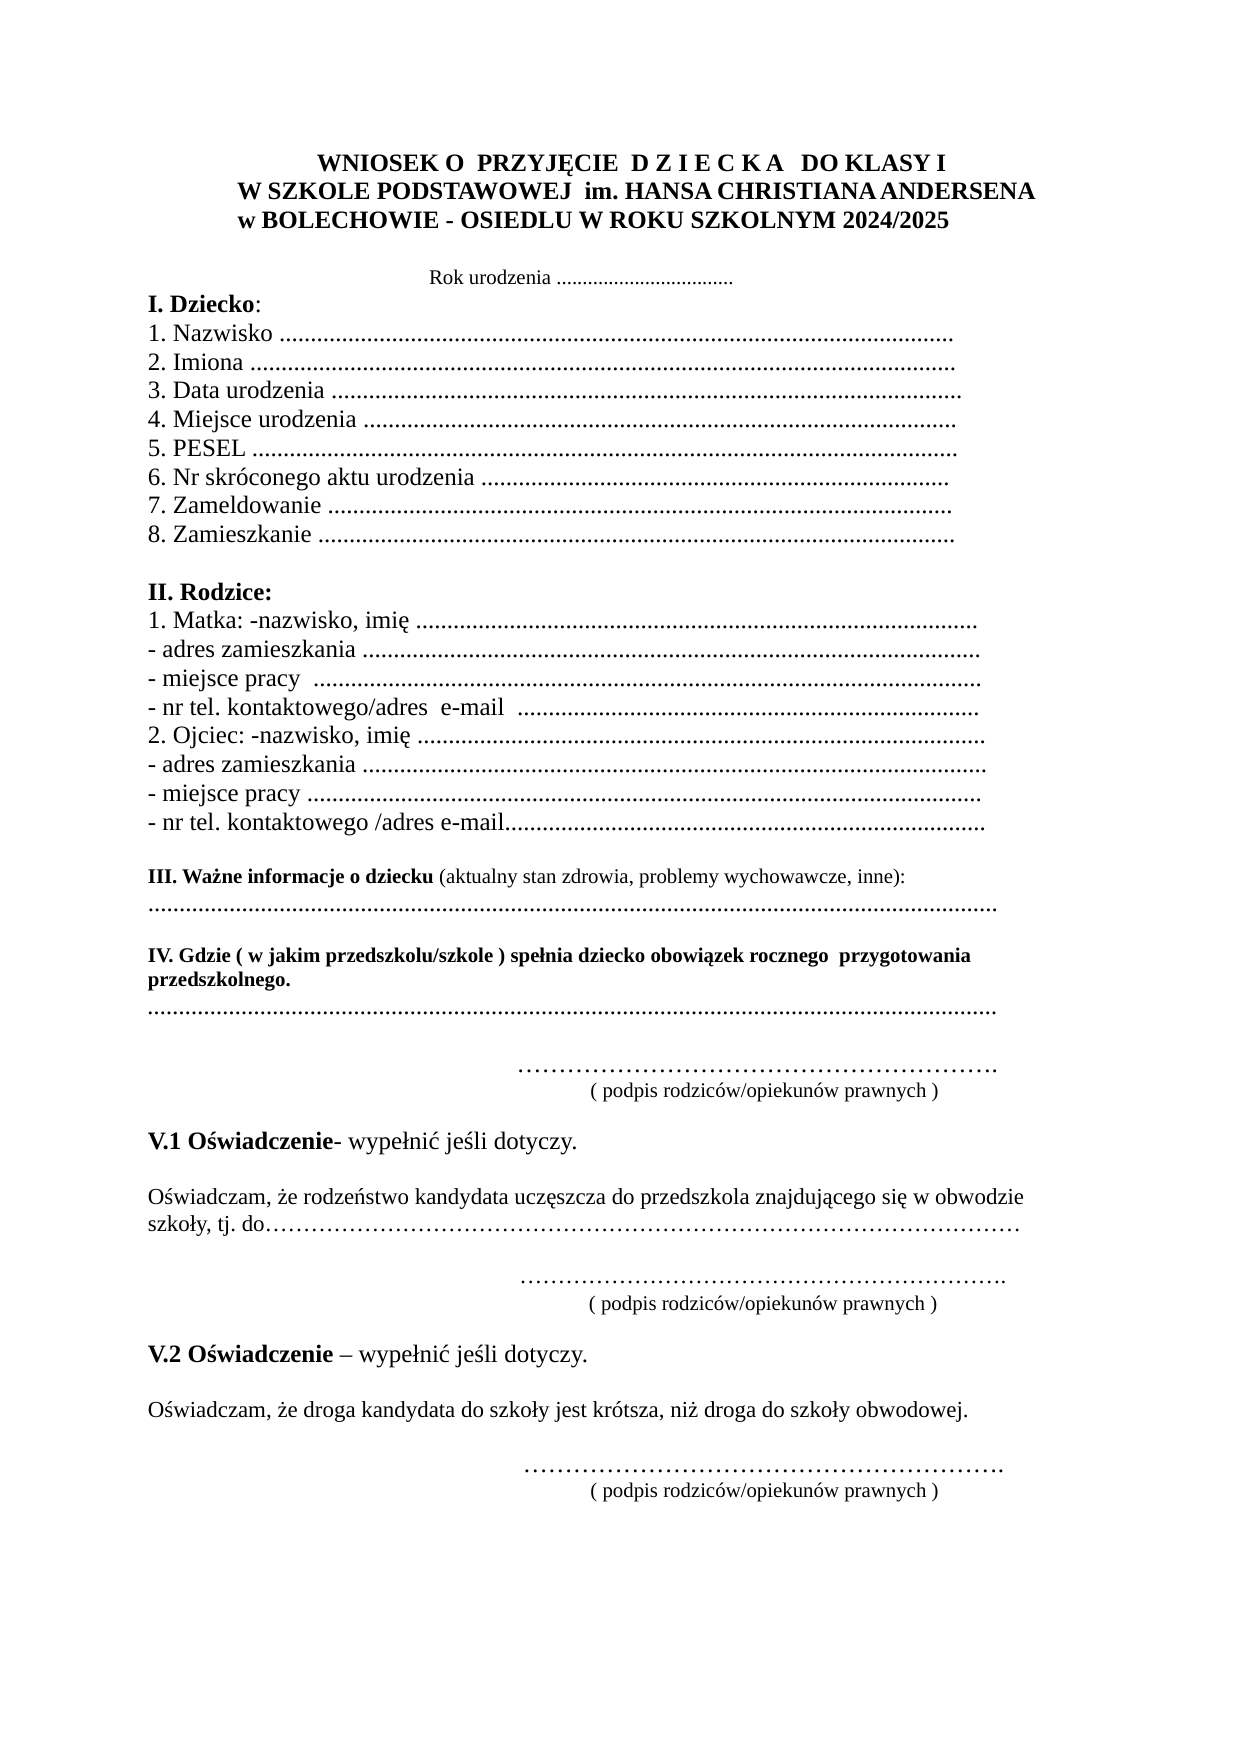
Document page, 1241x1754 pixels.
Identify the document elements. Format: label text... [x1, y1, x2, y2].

text Oświadczam, że droga kandydata do szkoły jest krótsza, niż droga do szkoły obwodowej. [148, 1397, 1093, 1423]
text ........................................................................................................................................ [148, 888, 1093, 917]
text ( podpis rodziców/opiekunów prawnych ) [148, 1478, 1093, 1502]
text 1. Matka: -nazwisko, imię .......................................................................................... [148, 605, 1093, 634]
text V.1 Oświadczenie- wypełnić jeśli dotyczy. [148, 1126, 1093, 1154]
text V.2 Oświadczenie – wypełnić jeśli dotyczy. [148, 1339, 1093, 1368]
text 7. Zameldowanie .................................................................................................... [148, 490, 1093, 519]
text …………………………………………………. [148, 1049, 1093, 1078]
text - miejsce pracy ........................................................................................................... [148, 663, 1093, 692]
text w BOLECHOWIE - OSIEDLU W ROKU SZKOLNYM 2024/2025 [137, 205, 1093, 234]
text - adres zamieszkania .................................................................................................... [148, 749, 1093, 778]
text ………………………………………………………. [148, 1262, 1093, 1289]
text ( podpis rodziców/opiekunów prawnych ) [148, 1078, 1093, 1102]
text WNIOSEK O PRZYJĘCIE D Z I E C K A DO KLASY I [236, 148, 1093, 176]
text …………………………………………………. [148, 1449, 1093, 1478]
text W SZKOLE PODSTAWOWEJ im. HANSA CHRISTIANA ANDERSENA [137, 176, 1093, 205]
text 2. Ojciec: -nazwisko, imię ........................................................................................... [148, 720, 1093, 749]
text ........................................................................................................................................ [148, 991, 1093, 1020]
text ( podpis rodziców/opiekunów prawnych ) [148, 1289, 1093, 1315]
text - adres zamieszkania ................................................................................................... [148, 634, 1093, 663]
text 8. Zamieszkanie ...................................................................................................... [148, 519, 1093, 548]
text I. Dziecko: [148, 289, 1093, 318]
text Rok urodzenia .................................. [429, 265, 1093, 289]
text 6. Nr skróconego aktu urodzenia ........................................................................... [148, 462, 1093, 490]
text 3. Data urodzenia ..................................................................................................... [148, 375, 1093, 404]
text - nr tel. kontaktowego /adres e-mail............................................................................. [148, 807, 1093, 835]
text 2. Imiona ................................................................................................................. [148, 347, 1093, 375]
text III. Ważne informacje o dziecku (aktualny stan zdrowia, problemy wychowawcze, inne): [148, 864, 1093, 888]
text 4. Miejsce urodzenia ............................................................................................... [148, 404, 1093, 433]
text Oświadczam, że rodzeństwo kandydata uczęszcza do przedszkola znajdującego się w obwodzie szkoły, tj. do……………………………………………………………………………………… [148, 1183, 1093, 1236]
text 5. PESEL ................................................................................................................. [148, 433, 1093, 462]
text II. Rodzice: [148, 577, 1093, 605]
text IV. Gdzie ( w jakim przedszkolu/szkole ) spełnia dziecko obowiązek rocznego przygotowania przedszkolnego. [148, 943, 1093, 991]
text - miejsce pracy ............................................................................................................ [148, 778, 1093, 807]
text - nr tel. kontaktowego/adres e-mail .......................................................................... [148, 692, 1093, 720]
text 1. Nazwisko ............................................................................................................ [148, 318, 1093, 347]
